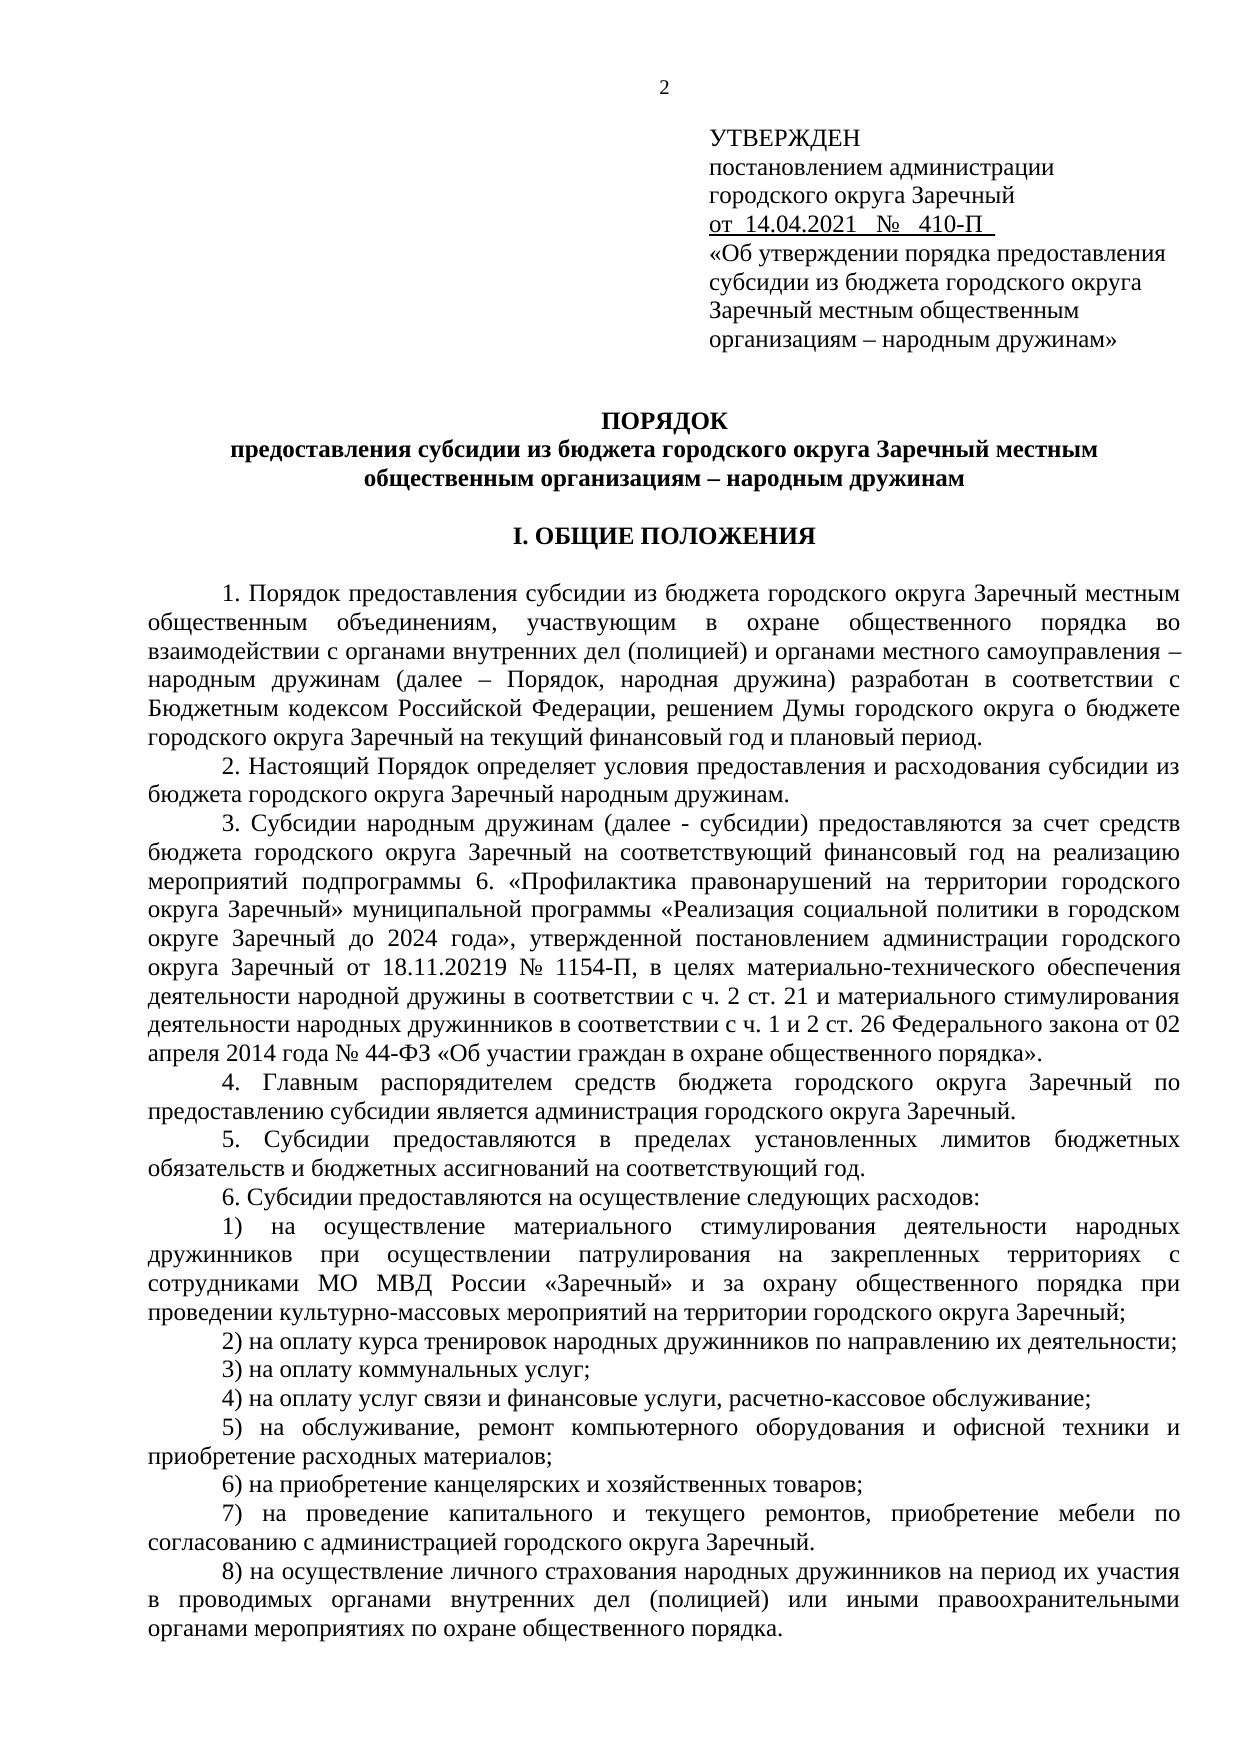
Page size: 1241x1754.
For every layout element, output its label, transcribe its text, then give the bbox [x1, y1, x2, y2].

text 1. Порядок предоставления субсидии из бюджета городского округа Заречный местным общественным объединениям, участвующим в охране общественного порядка во взаимодействии с органами внутренних дел (полицией) и органами местного самоуправления – народным дружинам (далее – Порядок, народная дружина) разработан в соответствии с Бюджетным кодексом Российской Федерации, решением Думы городского округа о бюджете городского округа Заречный на текущий финансовый год и плановый период. [148, 578, 1181, 751]
text городского округа Заречный [709, 181, 1181, 209]
text 1) на осуществление материального стимулирования деятельности народных дружинников при осуществлении патрулирования на закрепленных территориях с сотрудниками МО МВД России «Заречный» и за охрану общественного порядка при проведении культурно-массовых мероприятий на территории городского округа Заречный; [148, 1211, 1181, 1326]
text 6. Субсидии предоставляются на осуществление следующих расходов: [148, 1182, 1181, 1211]
text 8) на осуществление личного страхования народных дружинников на период их участия в проводимых органами внутренних дел (полицией) или иными правоохранительными органами мероприятиях по охране общественного порядка. [148, 1556, 1181, 1642]
text 3. Субсидии народным дружинам (далее - субсидии) предоставляются за счет средств бюджета городского округа Заречный на соответствующий финансовый год на реализацию мероприятий подпрограммы 6. «Профилактика правонарушений на территории городского округа Заречный» муниципальной программы «Реализация социальной политики в городском округе Заречный до 2024 года», утвержденной постановлением администрации городского округа Заречный от 18.11.20219 № 1154-П, в целях материально-технического обеспечения деятельности народной дружины в соответствии с ч. 2 ст. 21 и материального стимулирования деятельности народных дружинников в соответствии с ч. 1 и 2 ст. 26 Федерального закона от 02 апреля 2014 года № 44-ФЗ «Об участии граждан в охране общественного порядка». [148, 808, 1181, 1067]
text постановлением администрации [709, 152, 1181, 181]
text 5. Субсидии предоставляются в пределах установленных лимитов бюджетных обязательств и бюджетных ассигнований на соответствующий год. [148, 1124, 1181, 1182]
text 3) на оплату коммунальных услуг; [148, 1354, 1181, 1383]
text 4. Главным распорядителем средств бюджета городского округа Заречный по предоставлению субсидии является администрация городского округа Заречный. [148, 1067, 1181, 1124]
text 2) на оплату курса тренировок народных дружинников по направлению их деятельности; [148, 1326, 1181, 1354]
title «Об утверждении порядка предоставления субсидии из бюджета городского округа Заречный местным общественным организациям – народным дружинам» [709, 238, 1181, 353]
text 2. Настоящий Порядок определяет условия предоставления и расходования субсидии из бюджета городского округа Заречный народным дружинам. [148, 751, 1181, 808]
title предоставления субсидии из бюджета городского округа Заречный местным общественным организациям – народным дружинам [148, 434, 1181, 492]
title ПОРЯДОК [148, 406, 1181, 434]
title I. ОБЩИЕ ПОЛОЖЕНИЯ [148, 521, 1181, 549]
text 5) на обслуживание, ремонт компьютерного оборудования и офисной техники и приобретение расходных материалов; [148, 1412, 1181, 1469]
text 7) на проведение капитального и текущего ремонтов, приобретение мебели по согласованию с администрацией городского округа Заречный. [148, 1498, 1181, 1556]
text от_14.04.2021_ № _410-П_ [709, 209, 1181, 238]
text 4) на оплату услуг связи и финансовые услуги, расчетно-кассовое обслуживание; [148, 1383, 1181, 1412]
text УТВЕРЖДЕН [709, 123, 1181, 152]
text 6) на приобретение канцелярских и хозяйственных товаров; [148, 1469, 1181, 1498]
